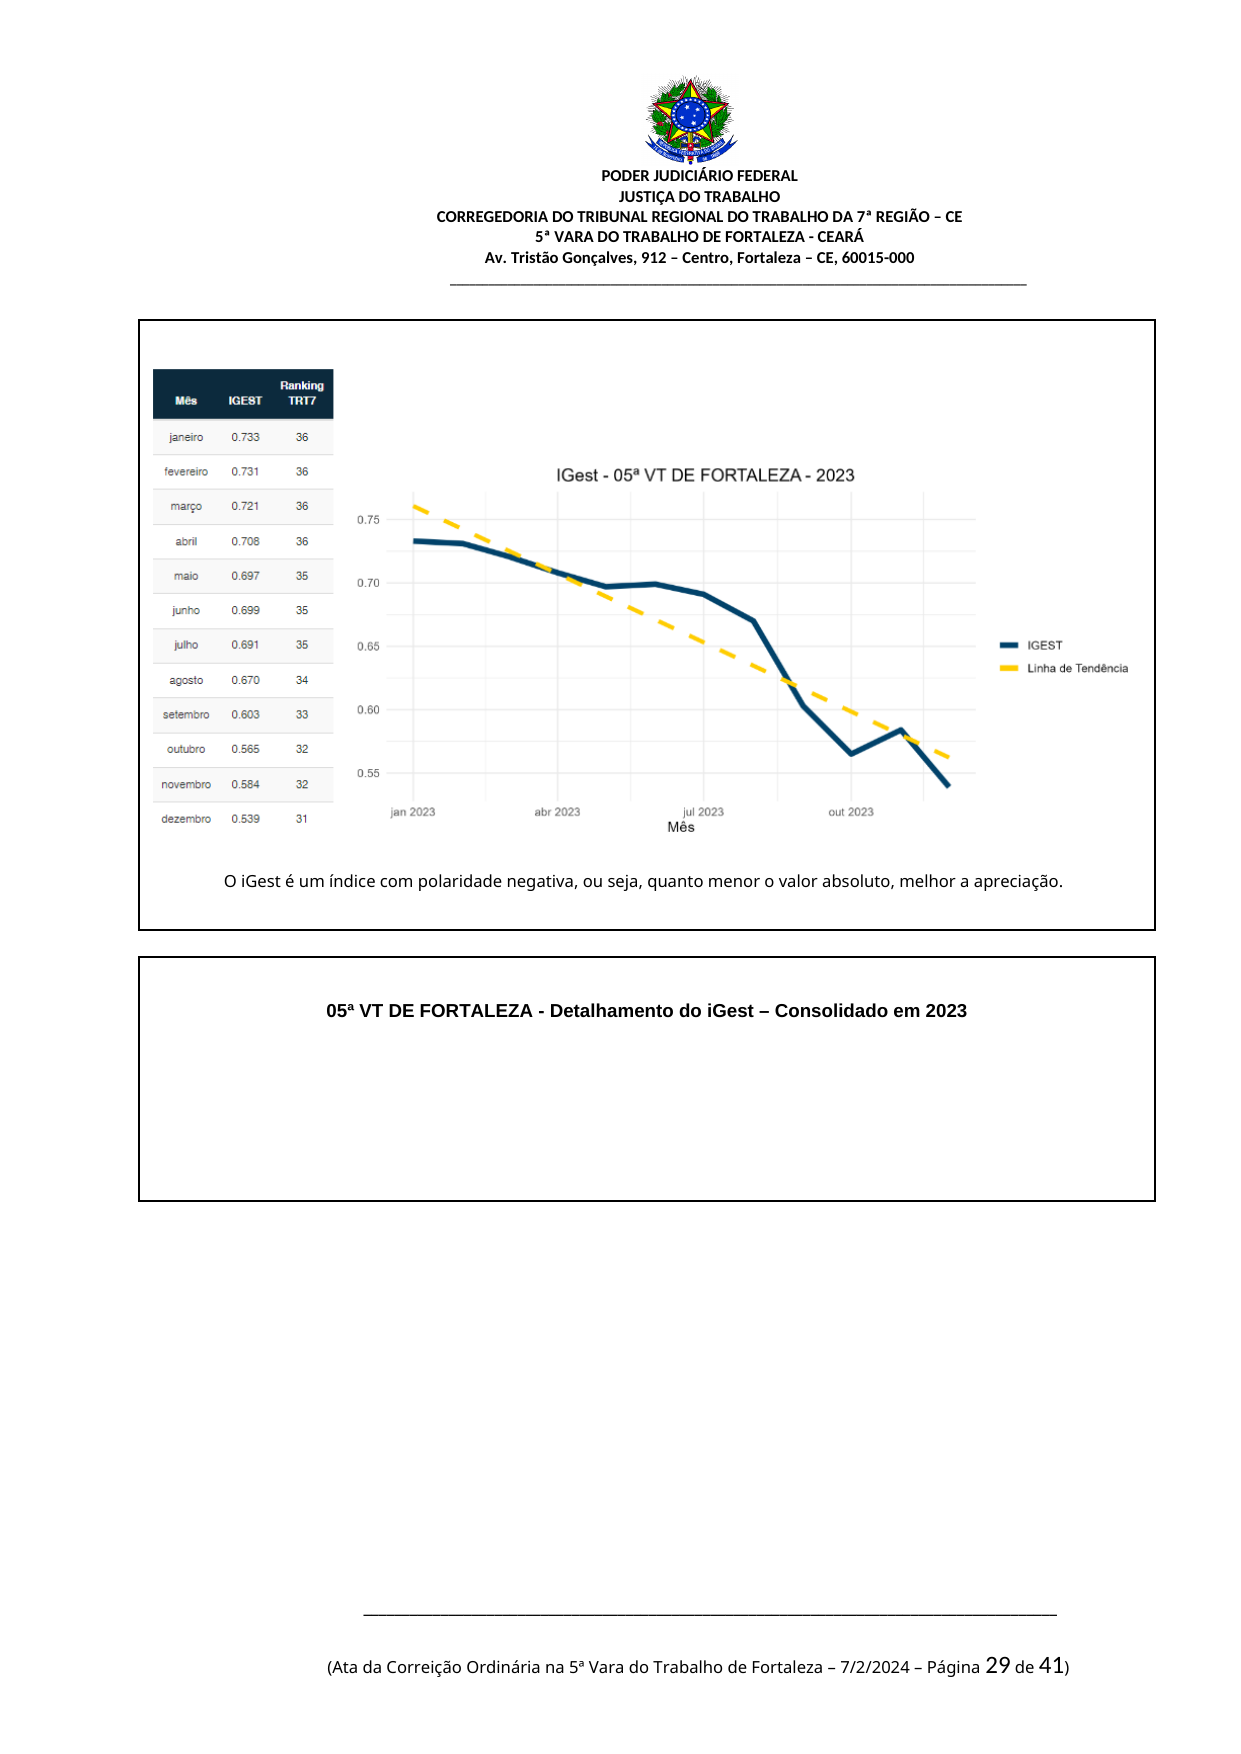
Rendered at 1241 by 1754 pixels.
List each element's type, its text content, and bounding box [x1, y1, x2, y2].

picture [149, 356, 1142, 846]
table_header O iGest é um índice com polaridade negativa, ou seja, quanto menor o valor absoluto, melhor a apreciação. [140, 321, 1154, 928]
table_header 05ª VT DE FORTALEZA - Detalhamento do iGest – Consolidado em 2023 [140, 958, 1154, 1200]
picture [640, 73, 739, 166]
